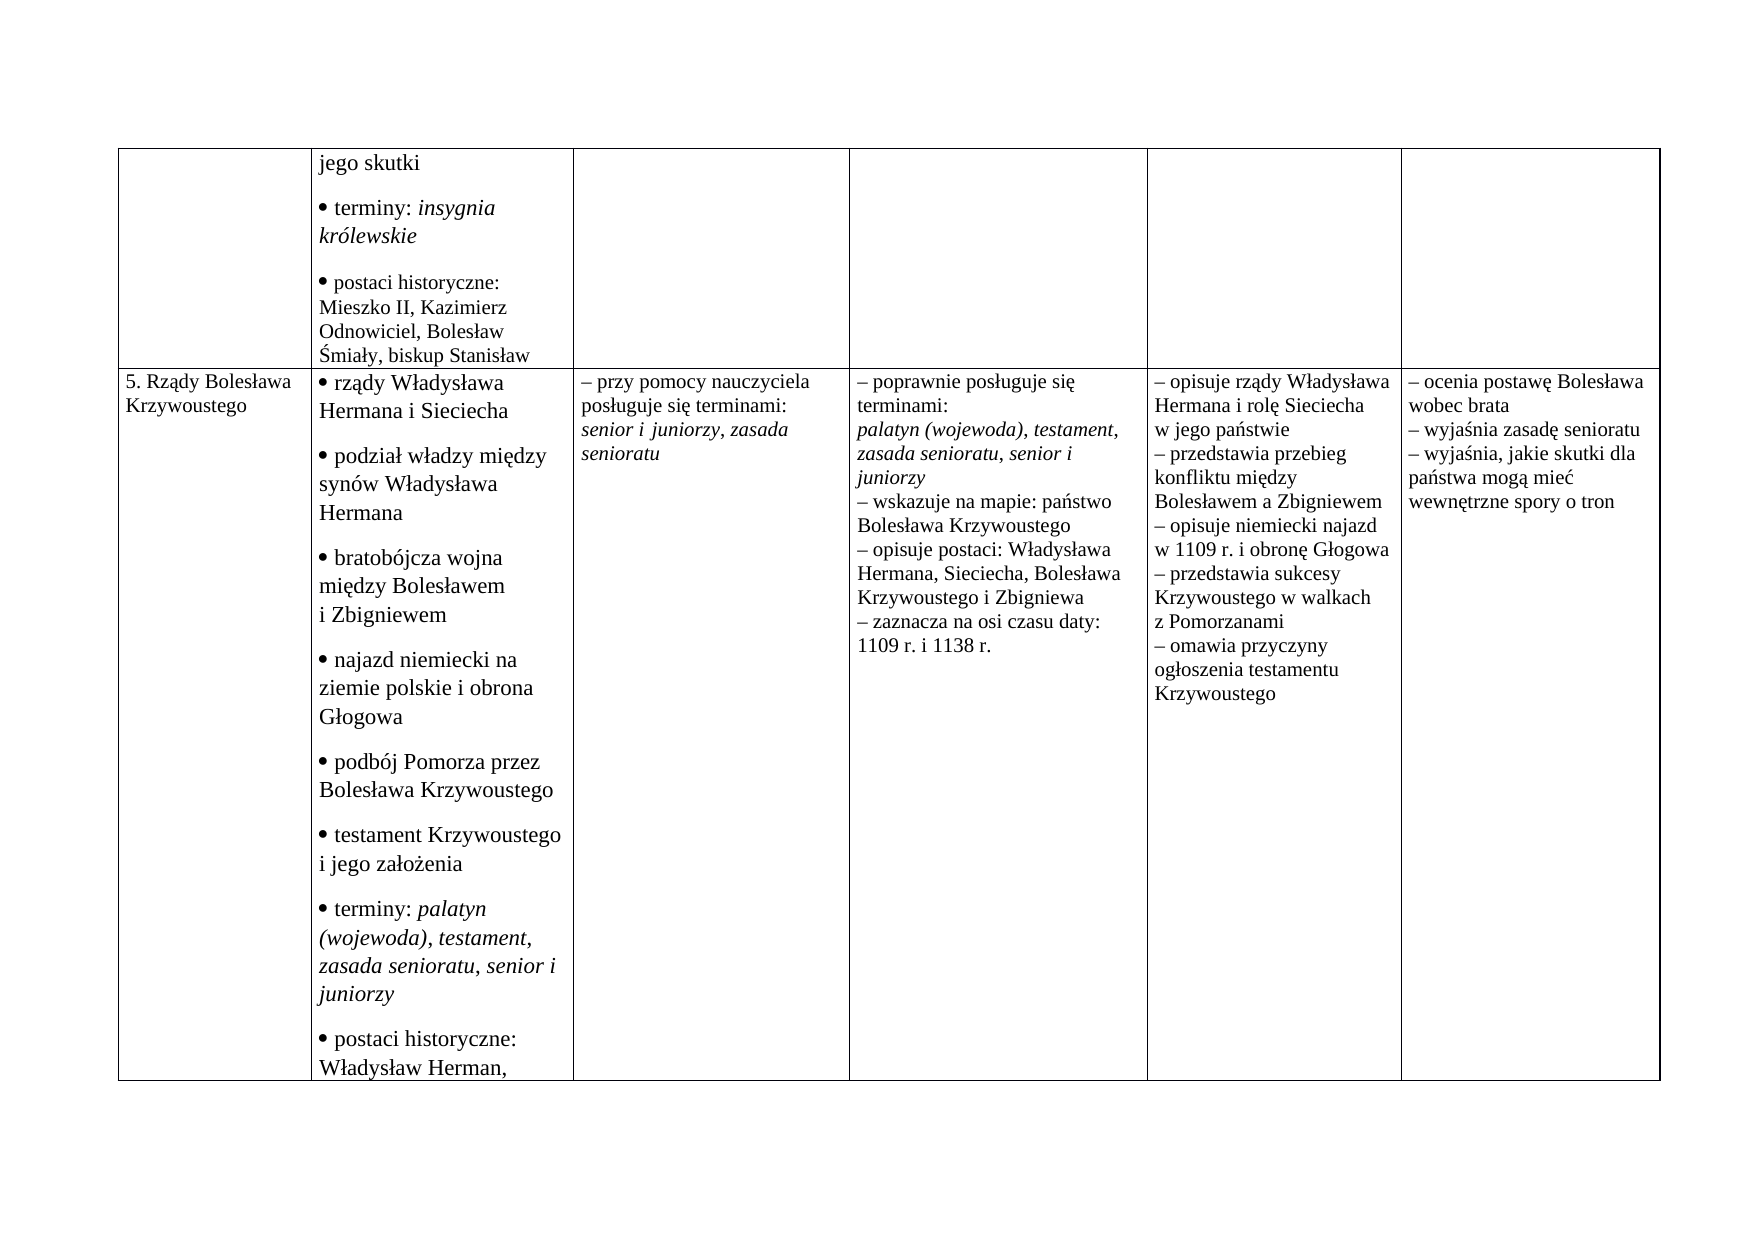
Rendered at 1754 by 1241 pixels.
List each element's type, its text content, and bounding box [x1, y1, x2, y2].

table_cell jego skutki  terminy: insygnia królewskie  postaci historyczne: Mieszko II, Kazimierz Odnowiciel, Bolesław Śmiały, biskup Stanisław [312, 149, 573, 367]
table_cell 5. Rządy Bolesława Krzywoustego [119, 369, 311, 1080]
table_cell  rządy Władysława Hermana i Sieciecha  podział władzy między synów Władysława Hermana  bratobójcza wojna między Bolesławem i Zbigniewem  najazd niemiecki na ziemie polskie i obrona Głogowa  podbój Pomorza przez Bolesława Krzywoustego  testament Krzywoustego i jego założenia  terminy: palatyn (wojewoda), testament, zasada senioratu, senior i juniorzy  postaci historyczne: Władysław Herman, [312, 369, 573, 1080]
table_cell [119, 149, 311, 367]
table_cell – opisuje rządy Władysława Hermana i rolę Sieciecha w jego państwie – przedstawia przebieg konfliktu między Bolesławem a Zbigniewem – opisuje niemiecki najazd w 1109 r. i obronę Głogowa – przedstawia sukcesy Krzywoustego w walkach z Pomorzanami – omawia przyczyny ogłoszenia testamentu Krzywoustego [1148, 369, 1401, 1080]
table_cell [574, 149, 849, 367]
table_cell [1402, 149, 1659, 367]
table_cell [850, 149, 1147, 367]
table_cell – ocenia postawę Bolesława wobec brata – wyjaśnia zasadę senioratu – wyjaśnia, jakie skutki dla państwa mogą mieć wewnętrzne spory o tron [1402, 369, 1659, 1080]
table_cell [1148, 149, 1401, 367]
table_cell – poprawnie posługuje się terminami: palatyn (wojewoda), testament, zasada senioratu, senior i juniorzy – wskazuje na mapie: państwo Bolesława Krzywoustego – opisuje postaci: Władysława Hermana, Sieciecha, Bolesława Krzywoustego i Zbigniewa – zaznacza na osi czasu daty: 1109 r. i 1138 r. [850, 369, 1147, 1080]
table_cell – przy pomocy nauczyciela posługuje się terminami: senior i juniorzy, zasada senioratu [574, 369, 849, 1080]
